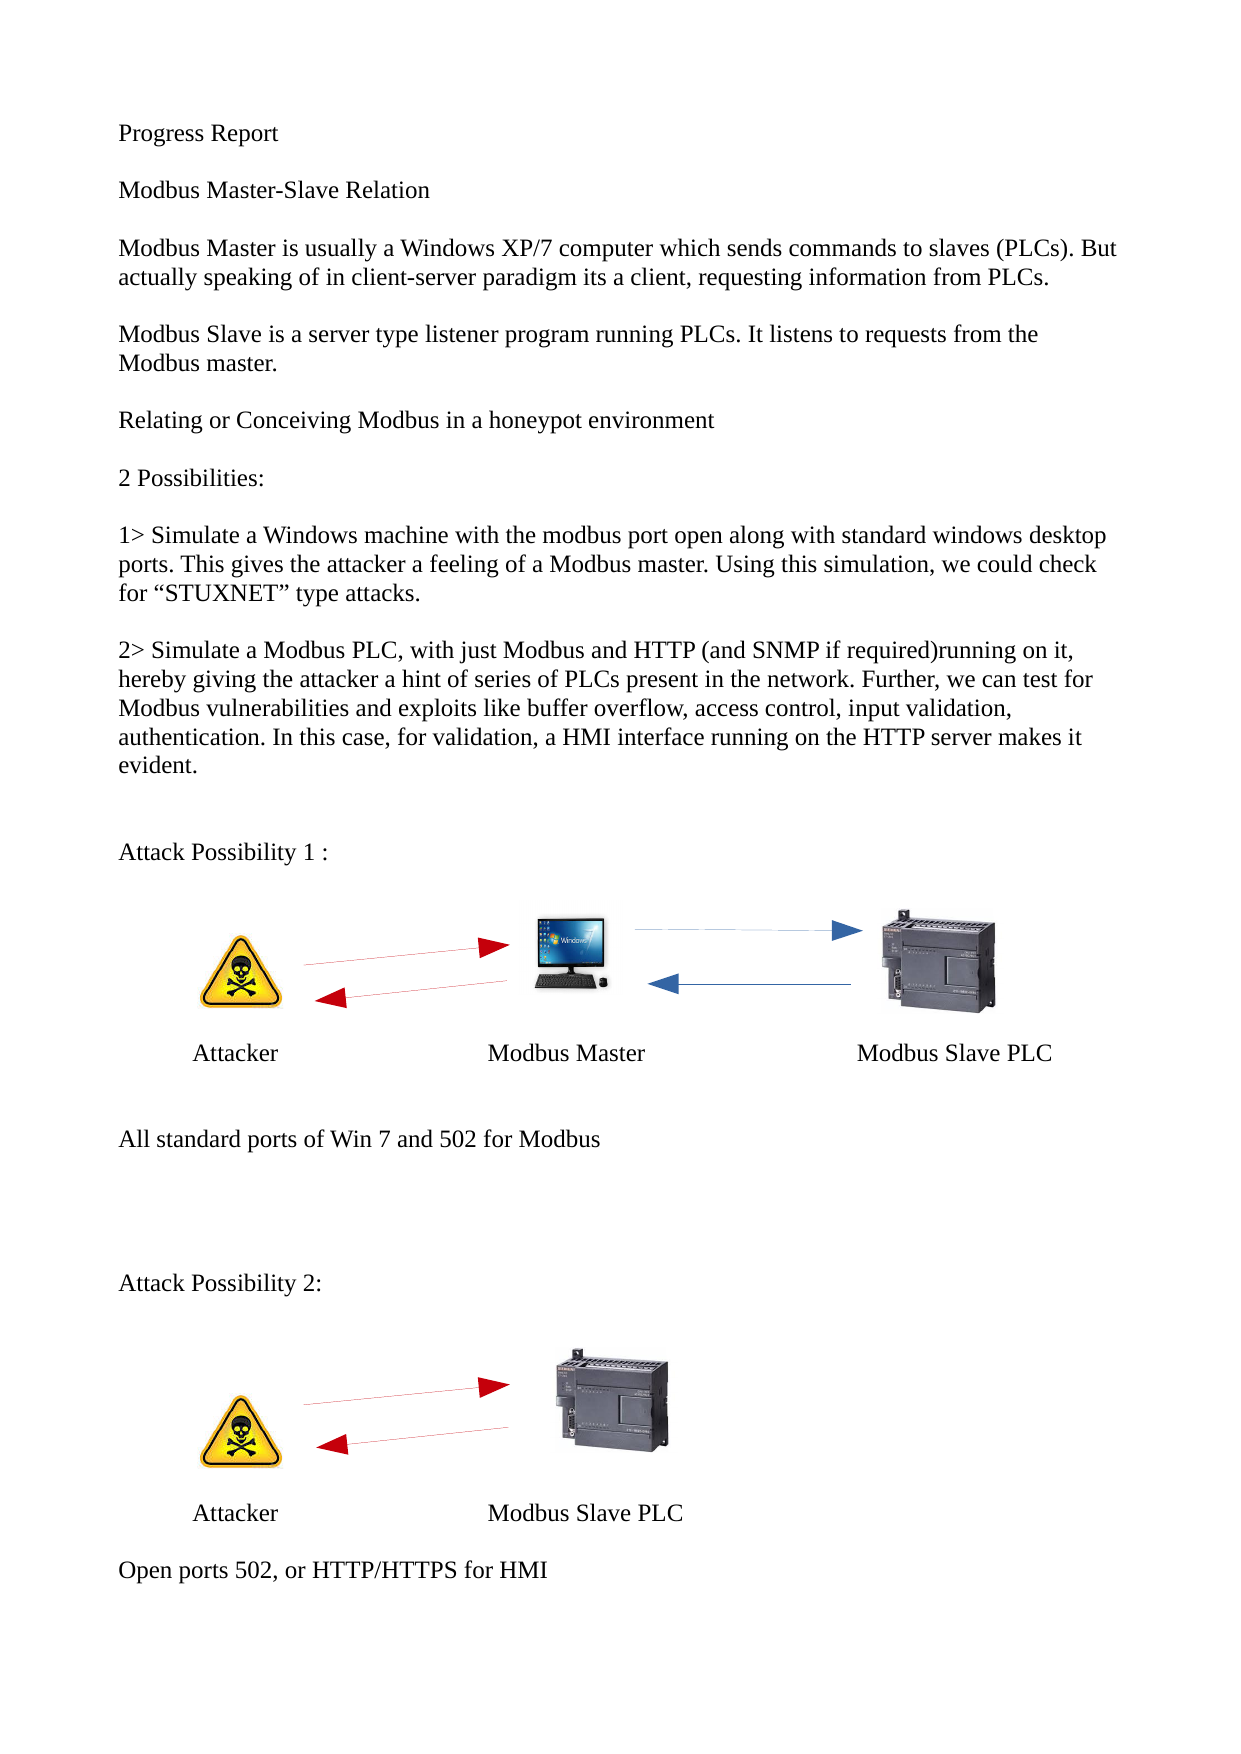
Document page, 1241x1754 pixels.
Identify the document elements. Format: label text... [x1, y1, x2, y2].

picture [197, 1393, 284, 1469]
picture [876, 908, 1005, 1014]
picture [197, 933, 284, 1009]
text All standard ports of Win 7 and 502 for Modbus [118, 1124, 1122, 1153]
picture [517, 900, 623, 995]
text 2> Simulate a Modbus PLC, with just Modbus and HTTP (and SNMP if required)running on it, hereby giving the attacker a hint of series of PLCs present in the network. Further, we can test for Modbus vulnerabilities and exploits like buffer overflow, access control, input validation, authentication. In this case, for validation, a HMI interface running on the HTTP server makes it evident. [118, 636, 1122, 779]
text 2 Possibilities: [118, 463, 1122, 492]
text 1> Simulate a Windows machine with the modbus port open along with standard windows desktop ports. This gives the attacker a feeling of a Modbus master. Using this simulation, we could check for “STUXNET” type attacks. [118, 521, 1122, 607]
text Attack Possibility 1 : [118, 837, 1122, 866]
text Attacker Modbus Slave PLC [118, 1498, 1122, 1527]
picture [550, 1347, 678, 1453]
text Modbus Master is usually a Windows XP/7 computer which sends commands to slaves (PLCs). But actually speaking of in client-server paradigm its a client, requesting information from PLCs. [118, 233, 1122, 291]
text Modbus Master-Slave Relation [118, 176, 1122, 204]
text Attacker Modbus Master Modbus Slave PLC [118, 1038, 1122, 1096]
text Open ports 502, or HTTP/HTTPS for HMI [118, 1556, 1122, 1584]
text Modbus Slave is a server type listener program running PLCs. It listens to requests from the Modbus master. [118, 319, 1122, 377]
text Relating or Conceiving Modbus in a honeypot environment [118, 406, 1122, 434]
text Attack Possibility 2: [118, 1268, 1122, 1297]
text Progress Report [118, 118, 1122, 147]
